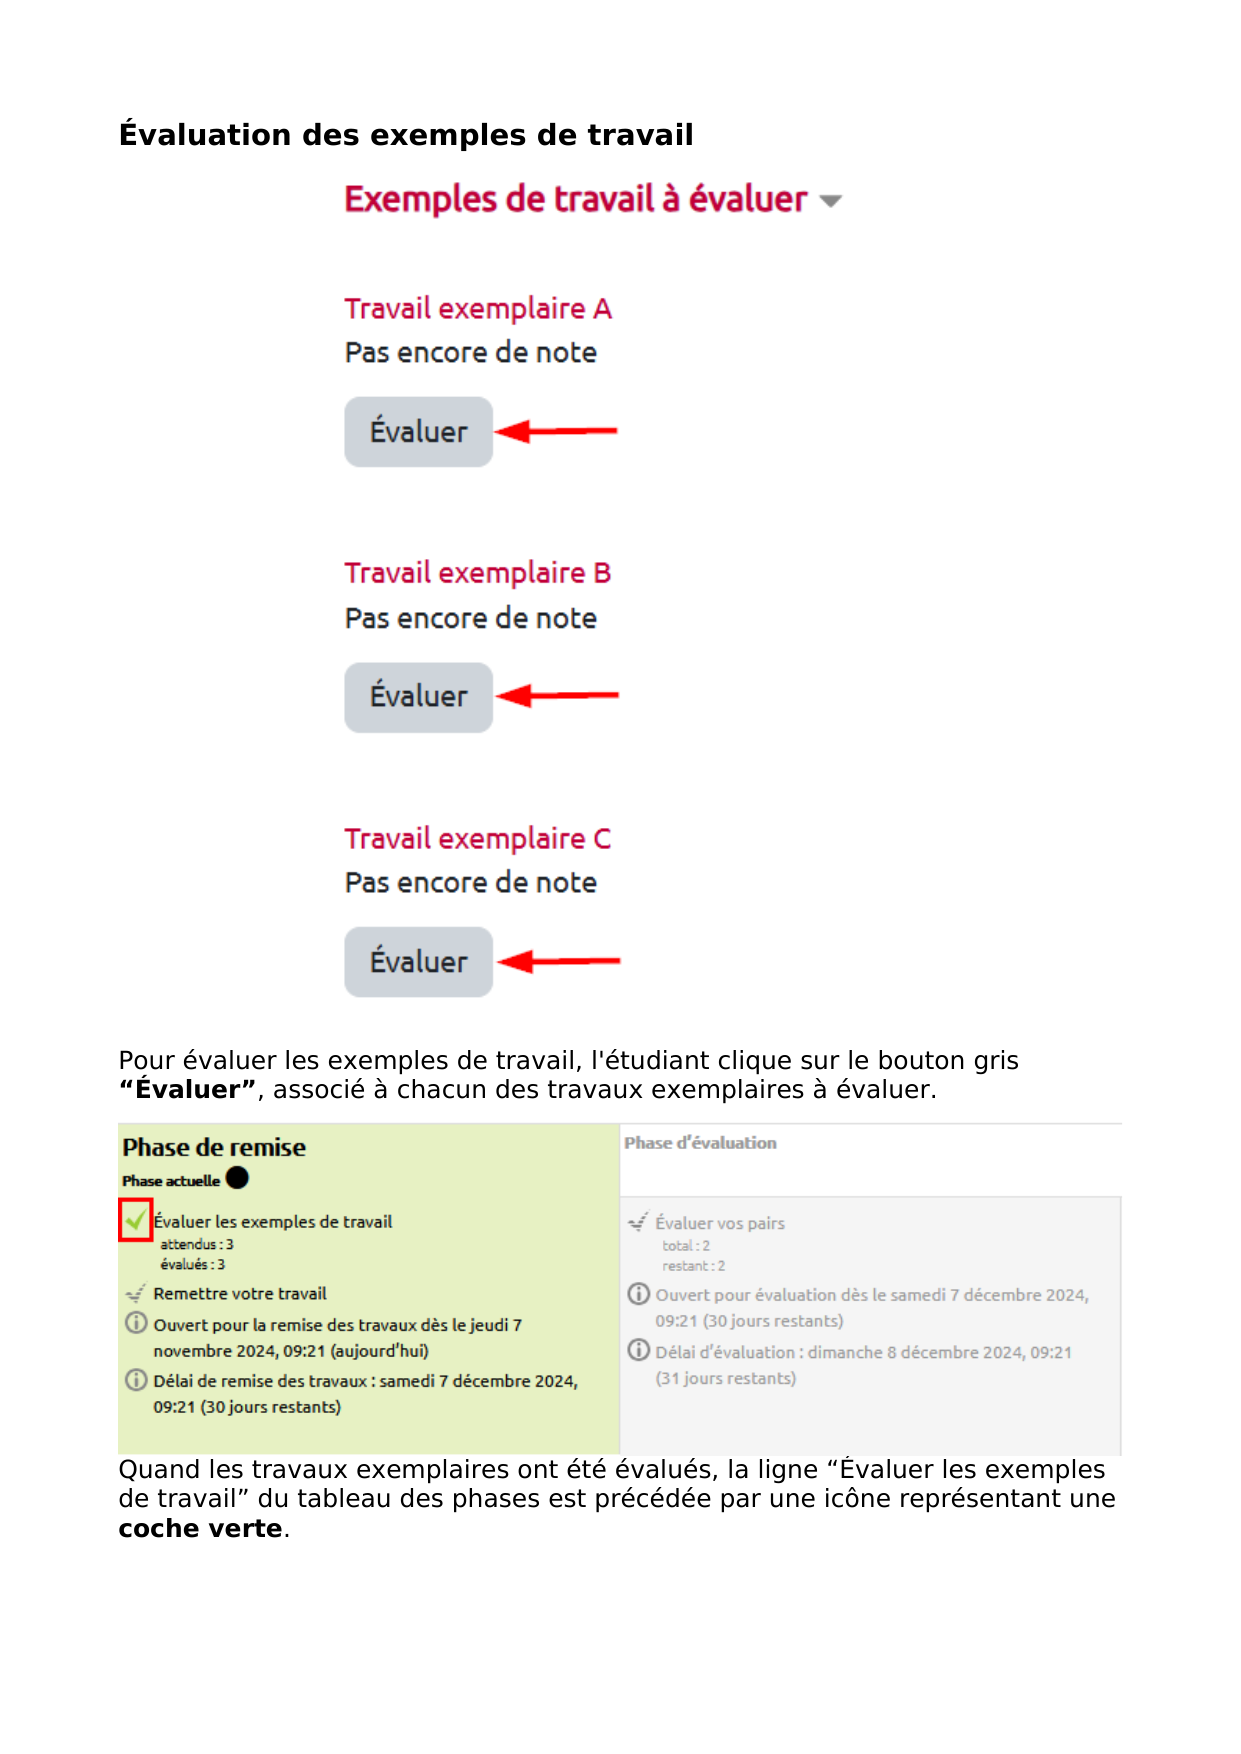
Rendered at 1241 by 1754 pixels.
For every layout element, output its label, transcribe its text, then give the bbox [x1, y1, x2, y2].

text Quand les travaux exemplaires ont été évalués, la ligne “Évaluer les exemples de travail” du tableau des phases est précédée par une icône représentant une coche verte. [118, 1456, 1122, 1543]
text Pour évaluer les exemples de travail, l'étudiant clique sur le bouton gris “Évaluer”, associé à chacun des travaux exemplaires à évaluer. [118, 164, 1122, 1104]
picture [326, 164, 914, 1046]
subtitle Évaluation des exemples de travail [118, 118, 1122, 152]
picture [118, 1116, 1123, 1456]
